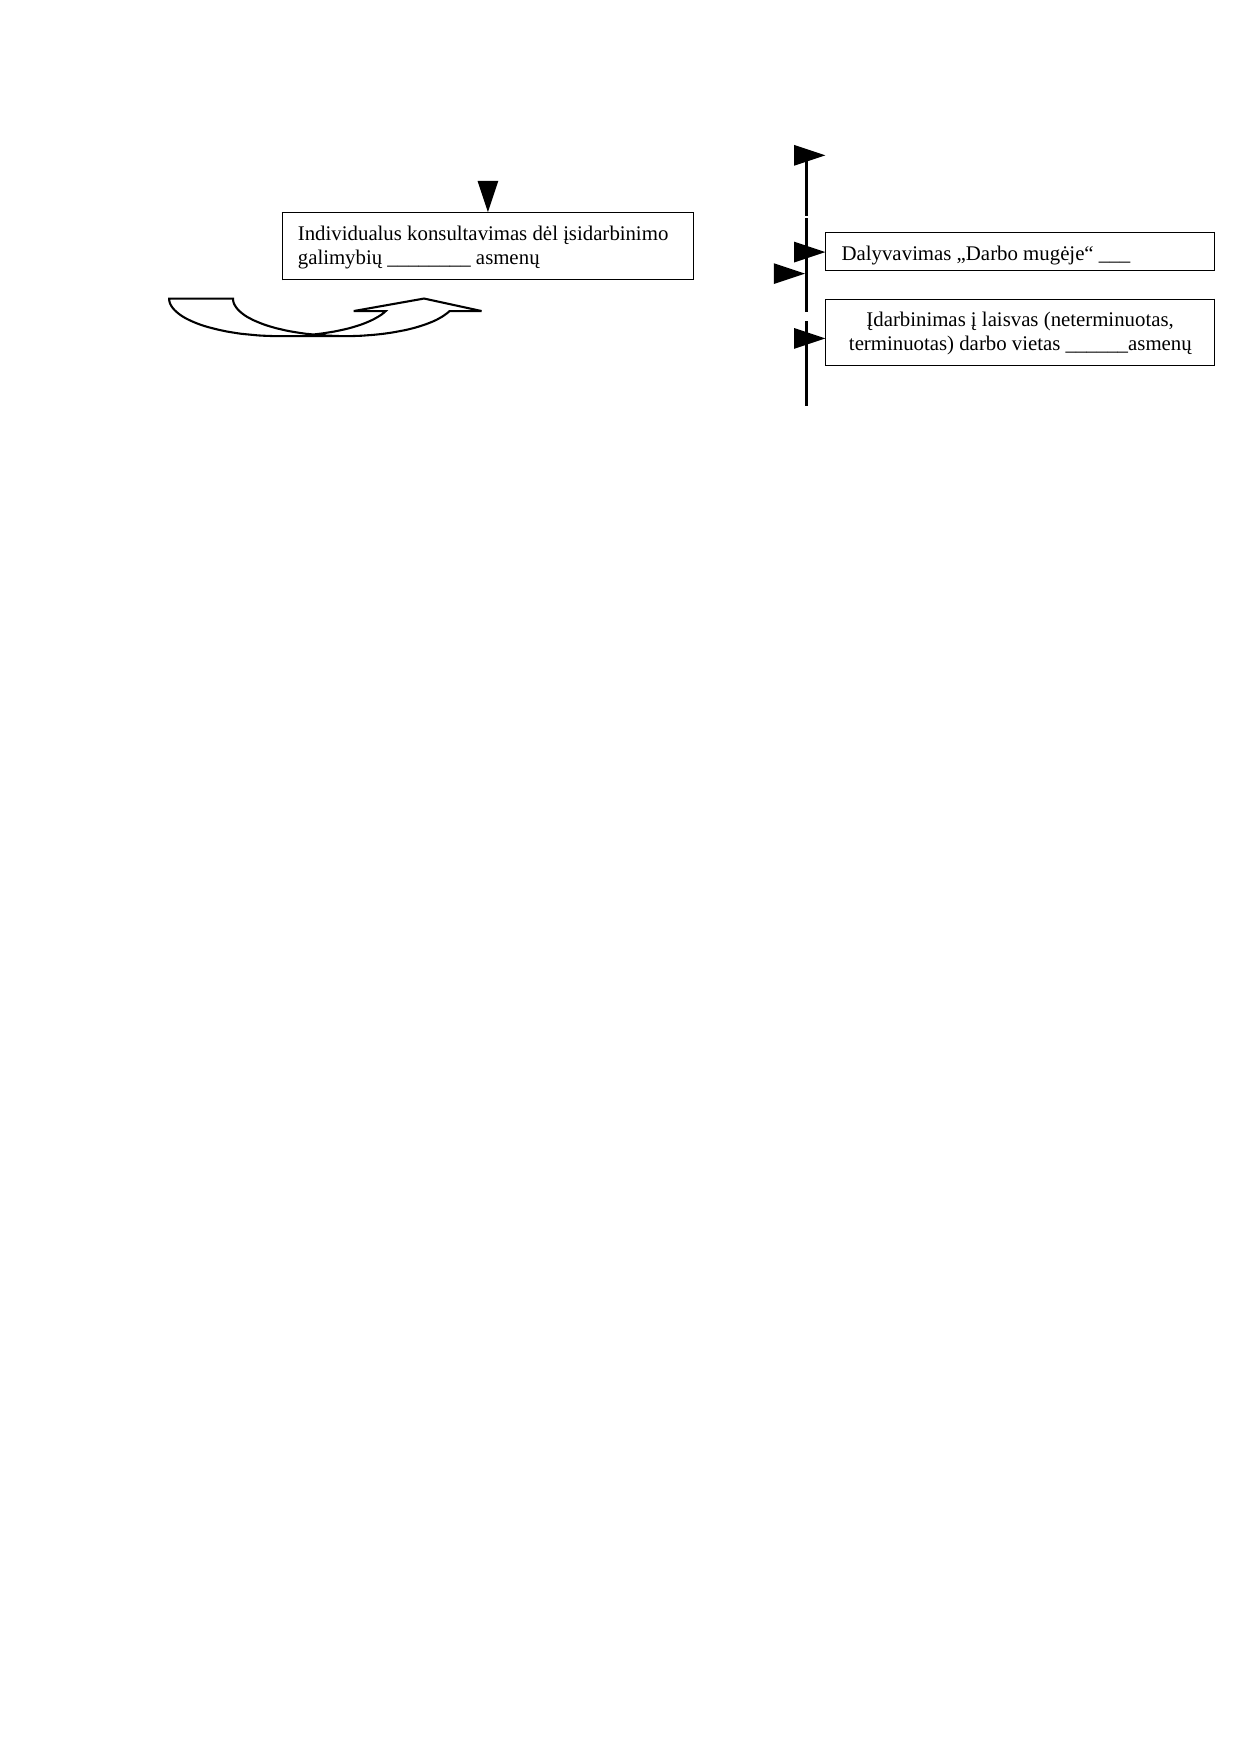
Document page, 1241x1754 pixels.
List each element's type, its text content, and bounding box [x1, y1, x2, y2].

text Dalyvavimas „Darbo mugėje“ ___ asmenų [841, 240, 1199, 263]
text Individualus konsultavimas dėl įsidarbinimo galimybių ________ asmenų [298, 221, 678, 269]
text Įdarbinimas į laisvas (neterminuotas, terminuotas) darbo vietas ______asmenų [841, 307, 1199, 355]
